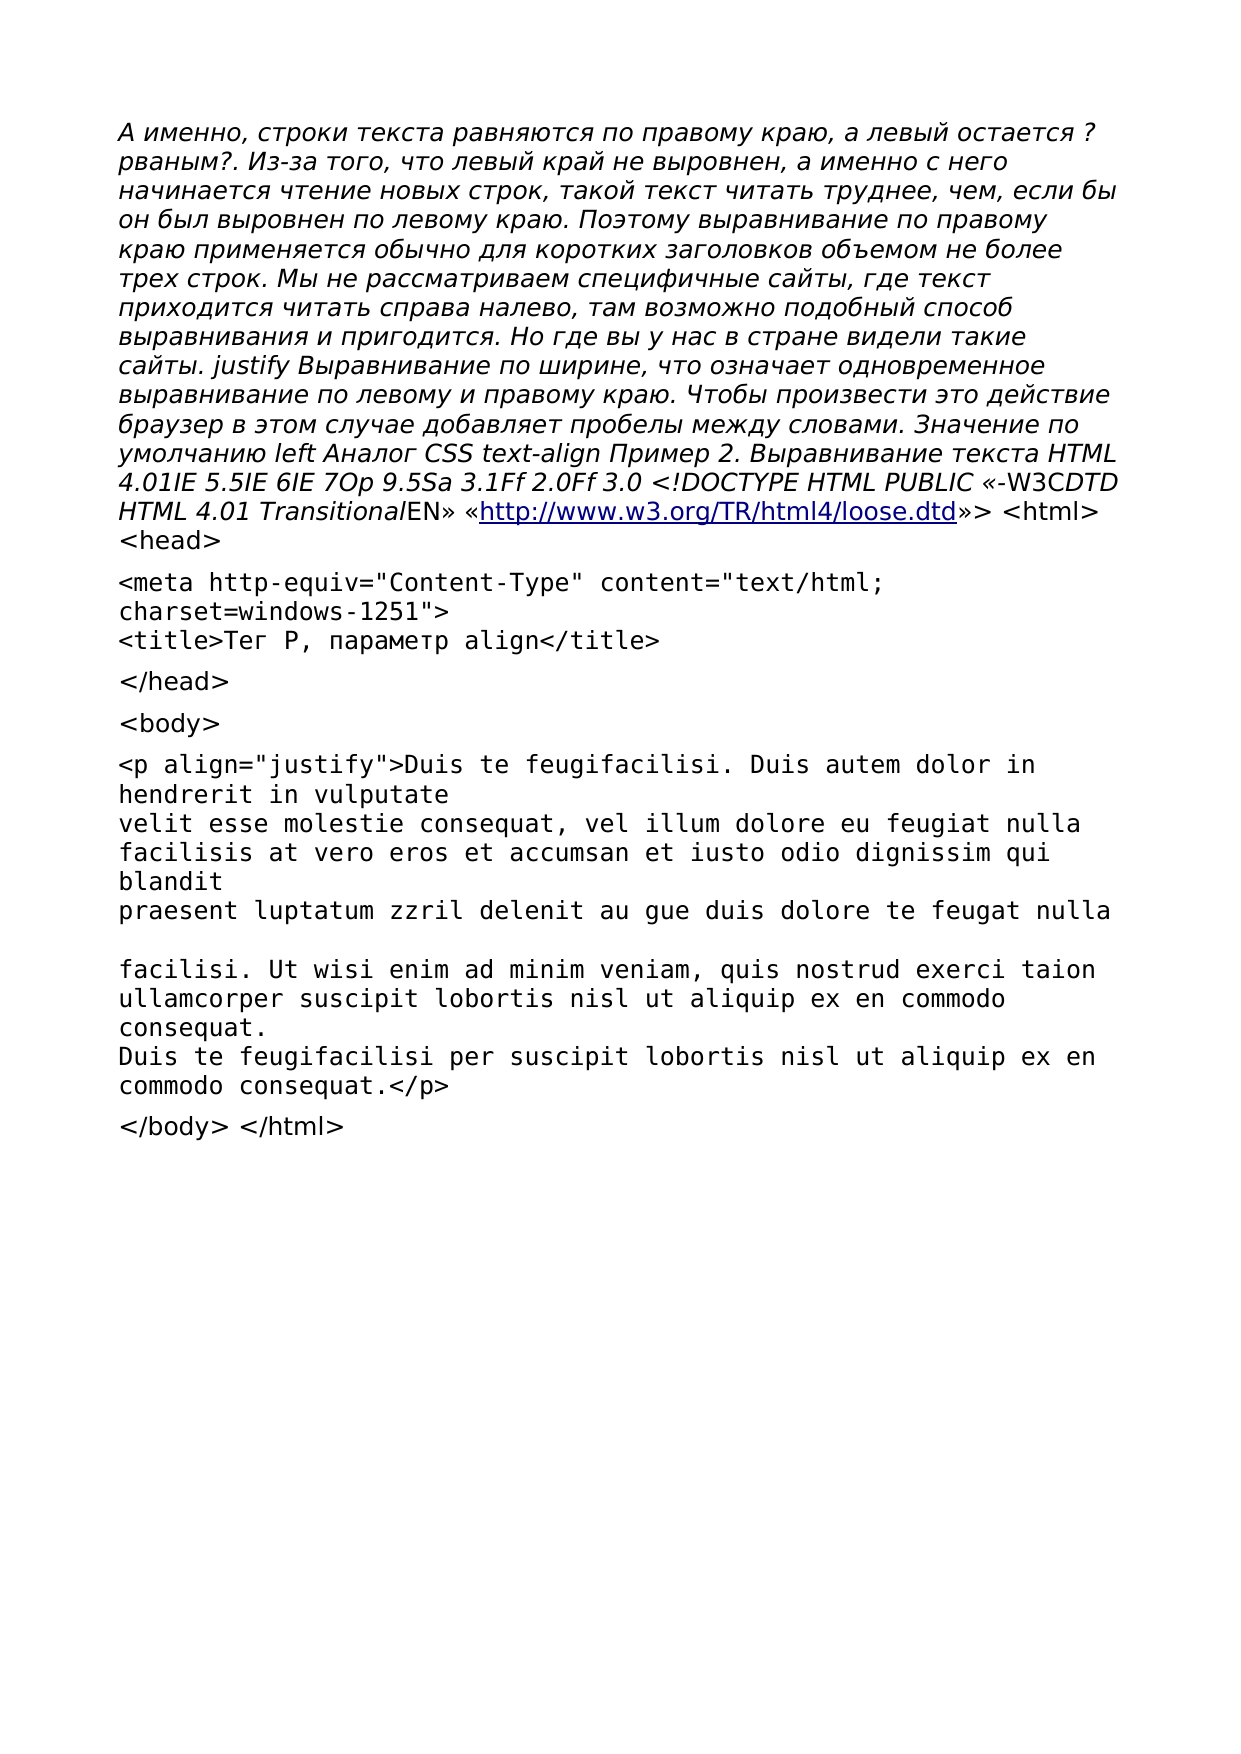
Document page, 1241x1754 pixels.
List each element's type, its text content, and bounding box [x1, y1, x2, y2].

text </head> [118, 667, 1122, 697]
text <p align="justify">Duis te feugifacilisi. Duis autem dolor in hendrerit in vulputate velit esse molestie consequat, vel illum dolore eu feugiat nulla facilisis at vero eros et accumsan et iusto odio dignissim qui blandit praesent luptatum zzril delenit au gue duis dolore te feugat nulla facilisi. Ut wisi enim ad minim veniam, quis nostrud exerci taion ullamcorper suscipit lobortis nisl ut aliquip ex en commodo consequat. Duis te feugifacilisi per suscipit lobortis nisl ut aliquip ex en commodo consequat.</p> [118, 751, 1122, 1101]
text </body> </html> [118, 1112, 1122, 1142]
text <body> [118, 709, 1122, 738]
text А именно, строки текста равняются по правому краю, а левый остается ?рваным?. Из-за того, что левый край не выровнен, а именно с него начинается чтение новых строк, такой текст читать труднее, чем, если бы он был выровнен по левому краю. Поэтому выравнивание по правому краю применяется обычно для коротких заголовков объемом не более трех строк. Мы не рассматриваем специфичные сайты, где текст приходится читать справа налево, там возможно подобный способ выравнивания и пригодится. Но где вы у нас в стране видели такие сайты. justify Выравнивание по ширине, что означает одновременное выравнивание по левому и правому краю. Чтобы произвести это действие браузер в этом случае добавляет пробелы между словами. Значение по умолчанию left Аналог CSS text-align Пример 2. Выравнивание текста HTML 4.01IE 5.5IE 6IE 7Op 9.5Sa 3.1Ff 2.0Ff 3.0 <!DOCTYPE HTML PUBLIC «-W3CDTD HTML 4.01 TransitionalEN» «http://www.w3.org/TR/html4/loose.dtd»> <html> <head> [118, 118, 1122, 556]
text <meta http-equiv="Content-Type" content="text/html; charset=windows-1251"> <title>Тег P, параметр align</title> [118, 568, 1122, 656]
